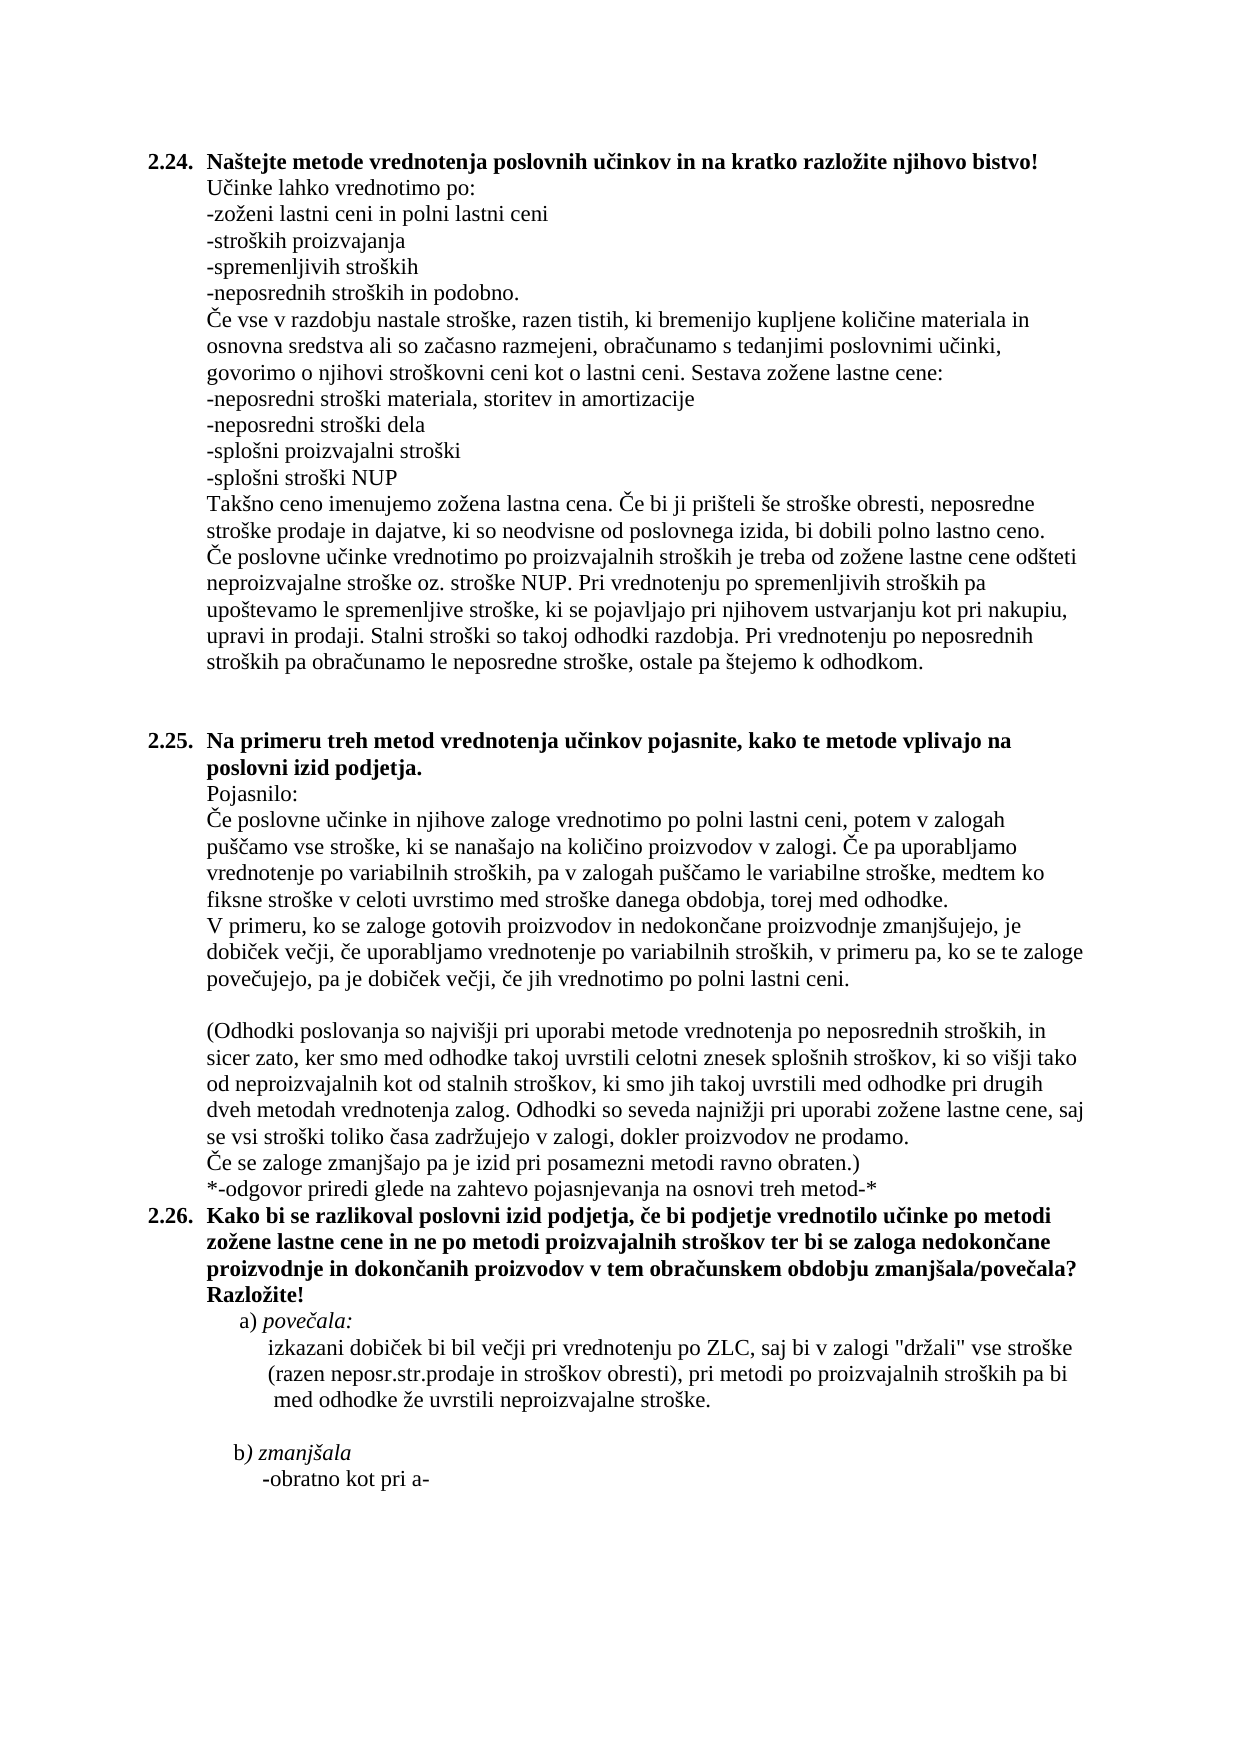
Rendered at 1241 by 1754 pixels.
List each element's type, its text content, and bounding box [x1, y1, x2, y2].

text -obratno kot pri a- [148, 1465, 1092, 1492]
text Če vse v razdobju nastale stroške, razen tistih, ki bremenijo kupljene količine materiala in osnovna sredstva ali so začasno razmejeni, obračunamo s tedanjimi poslovnimi učinki, govorimo o njihovi stroškovni ceni kot o lastni ceni. Sestava zožene lastne cene: [206, 306, 1092, 385]
text Takšno ceno imenujemo zožena lastna cena. Če bi ji prišteli še stroške obresti, neposredne stroške prodaje in dajatve, ki so neodvisne od poslovnega izida, bi dobili polno lastno ceno. [206, 490, 1092, 543]
text -neposredni stroški materiala, storitev in amortizacije [206, 385, 1092, 411]
text -stroških proizvajanja [206, 227, 1092, 253]
text Učinke lahko vrednotimo po: [206, 174, 1092, 200]
text b) zmanjšala [148, 1439, 1092, 1465]
text (Odhodki poslovanja so najvišji pri uporabi metode vrednotenja po neposrednih stroških, in sicer zato, ker smo med odhodke takoj uvrstili celotni znesek splošnih stroškov, ki so višji tako od neproizvajalnih kot od stalnih stroškov, ki smo jih takoj uvrstili med odhodke pri drugih dveh metodah vrednotenja zalog. Odhodki so seveda najnižji pri uporabi zožene lastne cene, saj se vsi stroški toliko časa zadržujejo v zalogi, dokler proizvodov ne prodamo. [206, 1017, 1092, 1149]
text a) povečala: [148, 1307, 1092, 1334]
text -zoženi lastni ceni in polni lastni ceni [206, 200, 1092, 227]
text med odhodke že uvrstili neproizvajalne stroške. [148, 1386, 1092, 1413]
list Naštejte metode vrednotenja poslovnih učinkov in na kratko razložite njihovo bistvo! [148, 148, 1092, 174]
text Če se zaloge zmanjšajo pa je izid pri posamezni metodi ravno obraten.) [206, 1149, 1092, 1176]
text -splošni stroški NUP [206, 464, 1092, 490]
text Pojasnilo: [206, 780, 1092, 807]
text stroških pa obračunamo le neposredne stroške, ostale pa štejemo k odhodkom. [206, 648, 1092, 675]
text *-odgovor priredi glede na zahtevo pojasnjevanja na osnovi treh metod-* [206, 1176, 1092, 1202]
text -neposrednih stroških in podobno. [206, 279, 1092, 306]
text Če poslovne učinke vrednotimo po proizvajalnih stroških je treba od zožene lastne cene odšteti neproizvajalne stroške oz. stroške NUP. Pri vrednotenju po spremenljivih stroških pa upoštevamo le spremenljive stroške, ki se pojavljajo pri njihovem ustvarjanju kot pri nakupiu, upravi in prodaji. Stalni stroški so takoj odhodki razdobja. Pri vrednotenju po neposrednih [206, 543, 1092, 648]
text -splošni proizvajalni stroški [206, 438, 1092, 464]
list Kako bi se razlikoval poslovni izid podjetja, če bi podjetje vrednotilo učinke po metodi zožene lastne cene in ne po metodi proizvajalnih stroškov ter bi se zaloga nedokončane proizvodnje in dokončanih proizvodov v tem obračunskem obdobju zmanjšala/povečala? Razložite! [148, 1202, 1092, 1307]
text -spremenljivih stroških [206, 253, 1092, 279]
text -neposredni stroški dela [206, 411, 1092, 438]
text (razen neposr.str.prodaje in stroškov obresti), pri metodi po proizvajalnih stroških pa bi [148, 1360, 1092, 1386]
text Če poslovne učinke in njihove zaloge vrednotimo po polni lastni ceni, potem v zalogah puščamo vse stroške, ki se nanašajo na količino proizvodov v zalogi. Če pa uporabljamo vrednotenje po variabilnih stroških, pa v zalogah puščamo le variabilne stroške, medtem ko fiksne stroške v celoti uvrstimo med stroške danega obdobja, torej med odhodke. [206, 807, 1092, 912]
text V primeru, ko se zaloge gotovih proizvodov in nedokončane proizvodnje zmanjšujejo, je dobiček večji, če uporabljamo vrednotenje po variabilnih stroških, v primeru pa, ko se te zaloge povečujejo, pa je dobiček večji, če jih vrednotimo po polni lastni ceni. [206, 912, 1092, 991]
text izkazani dobiček bi bil večji pri vrednotenju po ZLC, saj bi v zalogi "držali" vse stroške [148, 1334, 1092, 1360]
list Na primeru treh metod vrednotenja učinkov pojasnite, kako te metode vplivajo na poslovni izid podjetja. [148, 727, 1092, 780]
